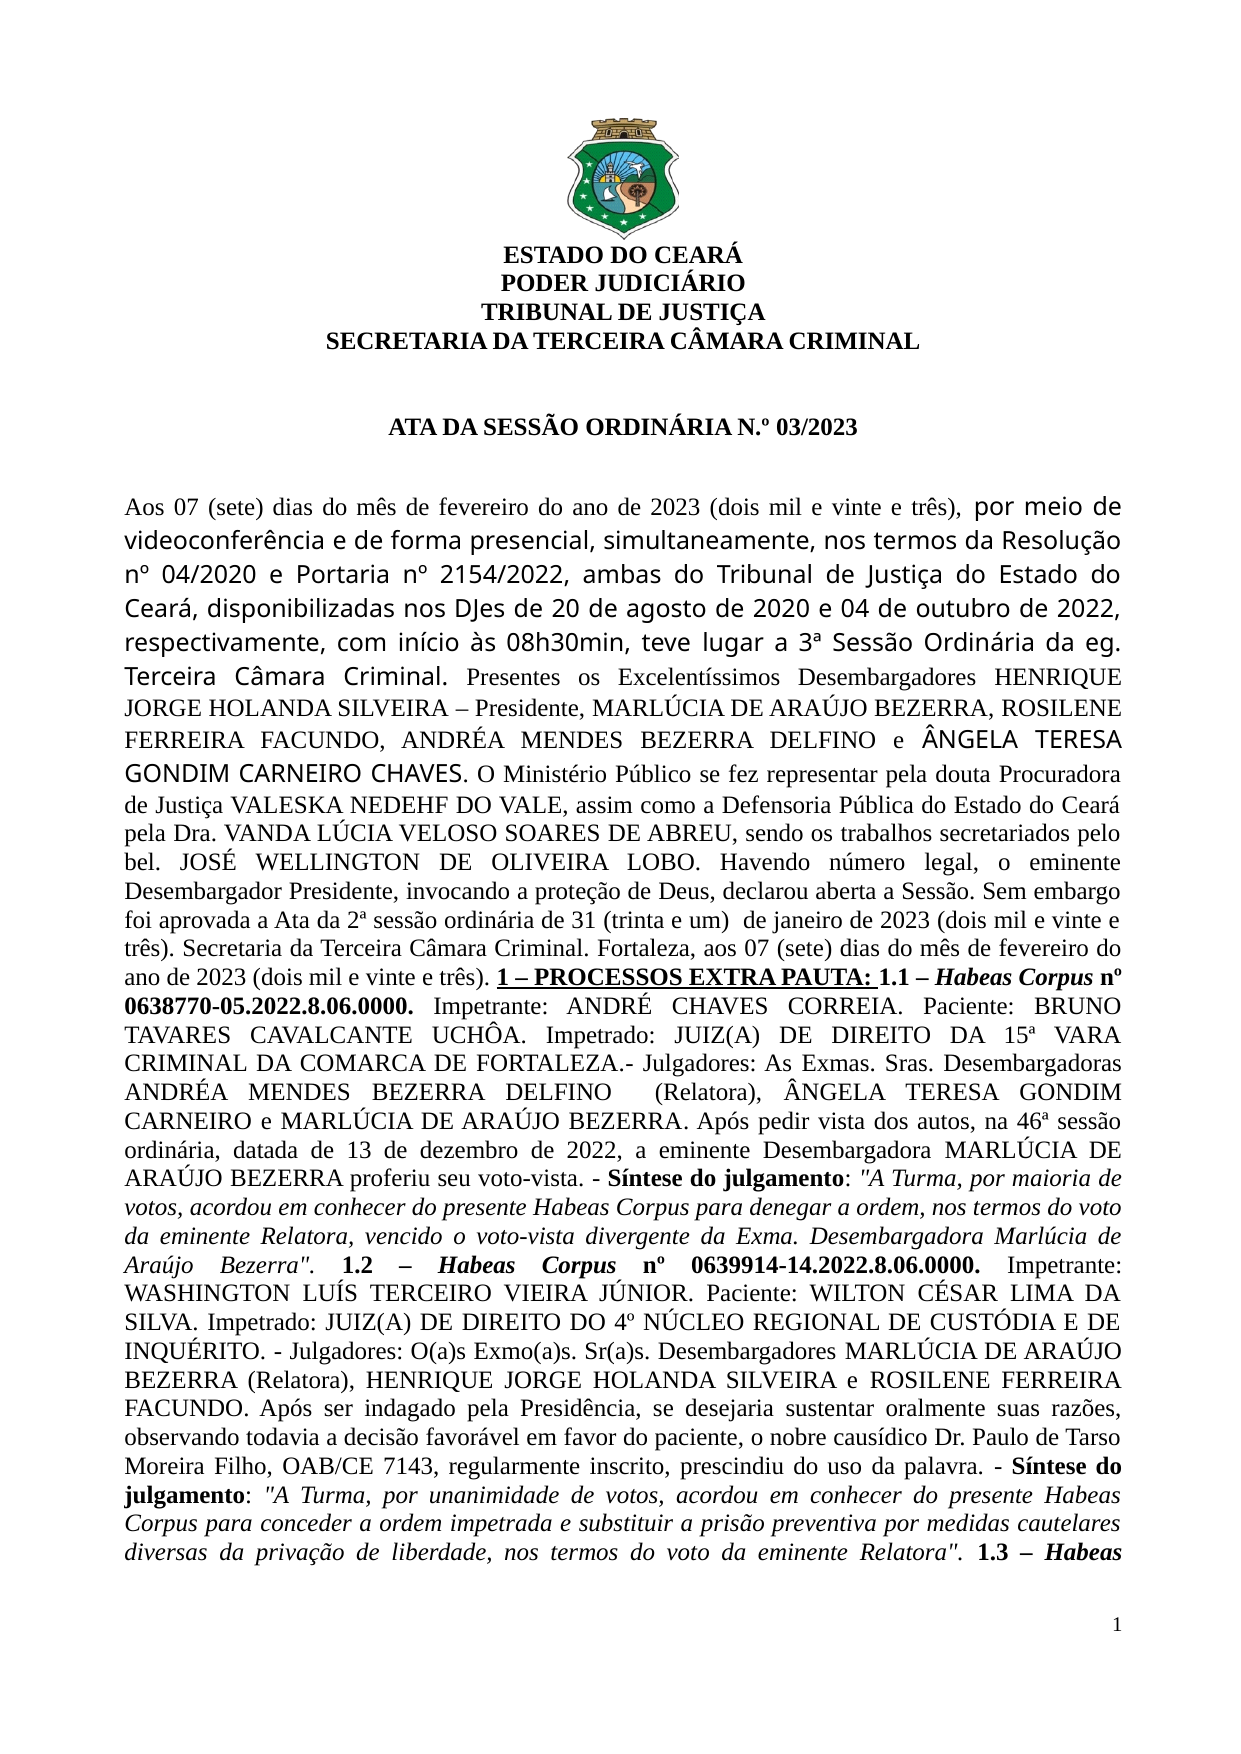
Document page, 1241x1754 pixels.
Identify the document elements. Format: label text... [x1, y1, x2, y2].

picture [567, 118, 679, 240]
text ESTADO DO CEARÁ [124, 240, 1122, 268]
text SECRETARIA DA TERCEIRA CÂMARA CRIMINAL [124, 326, 1122, 355]
text TRIBUNAL DE JUSTIÇA [124, 297, 1122, 326]
text Aos 07 (sete) dias do mês de fevereiro do ano de 2023 (dois mil e vinte e três), por meio de videoconferência e de forma presencial, simultaneamente, nos termos da Resolução nº 04/2020 e Portaria nº 2154/2022, ambas do Tribunal de Justiça do Estado do Ceará, disponibilizadas nos DJes de 20 de agosto de 2020 e 04 de outubro de 2022, respectivamente, com início às 08h30min, teve lugar a 3ª Sessão Ordinária da eg. Terceira Câmara Criminal. Presentes os Excelentíssimos Desembargadores HENRIQUE JORGE HOLANDA SILVEIRA – Presidente, MARLÚCIA DE ARAÚJO BEZERRA, ROSILENE FERREIRA FACUNDO, ANDRÉA MENDES BEZERRA DELFINO e ÂNGELA TERESA GONDIM CARNEIRO CHAVES. O Ministério Público se fez representar pela douta Procuradora de Justiça VALESKA NEDEHF DO VALE, assim como a Defensoria Pública do Estado do Ceará pela Dra. VANDA LÚCIA VELOSO SOARES DE ABREU, sendo os trabalhos secretariados pelo bel. JOSÉ WELLINGTON DE OLIVEIRA LOBO. Havendo número legal, o eminente Desembargador Presidente, invocando a proteção de Deus, declarou aberta a Sessão. Sem embargo foi aprovada a Ata da 2ª sessão ordinária de 31 (trinta e um) de janeiro de 2023 (dois mil e vinte e três). Secretaria da Terceira Câmara Criminal. Fortaleza, aos 07 (sete) dias do mês de fevereiro do ano de 2023 (dois mil e vinte e três). 1 – PROCESSOS EXTRA PAUTA: 1.1 – Habeas Corpus nº 0638770-05.2022.8.06.0000. Impetrante: ANDRÉ CHAVES CORREIA. Paciente: BRUNO TAVARES CAVALCANTE UCHÔA. Impetrado: JUIZ(A) DE DIREITO DA 15ª VARA CRIMINAL DA COMARCA DE FORTALEZA.- Julgadores: As Exmas. Sras. Desembargadoras ANDRÉA MENDES BEZERRA DELFINO (Relatora), ÂNGELA TERESA GONDIM CARNEIRO e MARLÚCIA DE ARAÚJO BEZERRA. Após pedir vista dos autos, na 46ª sessão ordinária, datada de 13 de dezembro de 2022, a eminente Desembargadora MARLÚCIA DE ARAÚJO BEZERRA proferiu seu voto-vista. - Síntese do julgamento: "A Turma, por maioria de votos, acordou em conhecer do presente Habeas Corpus para denegar a ordem, nos termos do voto da eminente Relatora, vencido o voto-vista divergente da Exma. Desembargadora Marlúcia de Araújo Bezerra". 1.2 – Habeas Corpus nº 0639914-14.2022.8.06.0000. Impetrante: WASHINGTON LUÍS TERCEIRO VIEIRA JÚNIOR. Paciente: WILTON CÉSAR LIMA DA SILVA. Impetrado: JUIZ(A) DE DIREITO DO 4º NÚCLEO REGIONAL DE CUSTÓDIA E DE INQUÉRITO. - Julgadores: O(a)s Exmo(a)s. Sr(a)s. Desembargadores MARLÚCIA DE ARAÚJO BEZERRA (Relatora), HENRIQUE JORGE HOLANDA SILVEIRA e ROSILENE FERREIRA FACUNDO. Após ser indagado pela Presidência, se desejaria sustentar oralmente suas razões, observando todavia a decisão favorável em favor do paciente, o nobre causídico Dr. Paulo de Tarso Moreira Filho, OAB/CE 7143, regularmente inscrito, prescindiu do uso da palavra. - Síntese do julgamento: "A Turma, por unanimidade de votos, acordou em conhecer do presente Habeas Corpus para conceder a ordem impetrada e substituir a prisão preventiva por medidas cautelares diversas da privação de liberdade, nos termos do voto da eminente Relatora". 1.3 – Habeas [124, 488, 1122, 1566]
text ATA DA SESSÃO ORDINÁRIA N.º 03/2023 [124, 412, 1122, 441]
text PODER JUDICIÁRIO [124, 268, 1122, 297]
